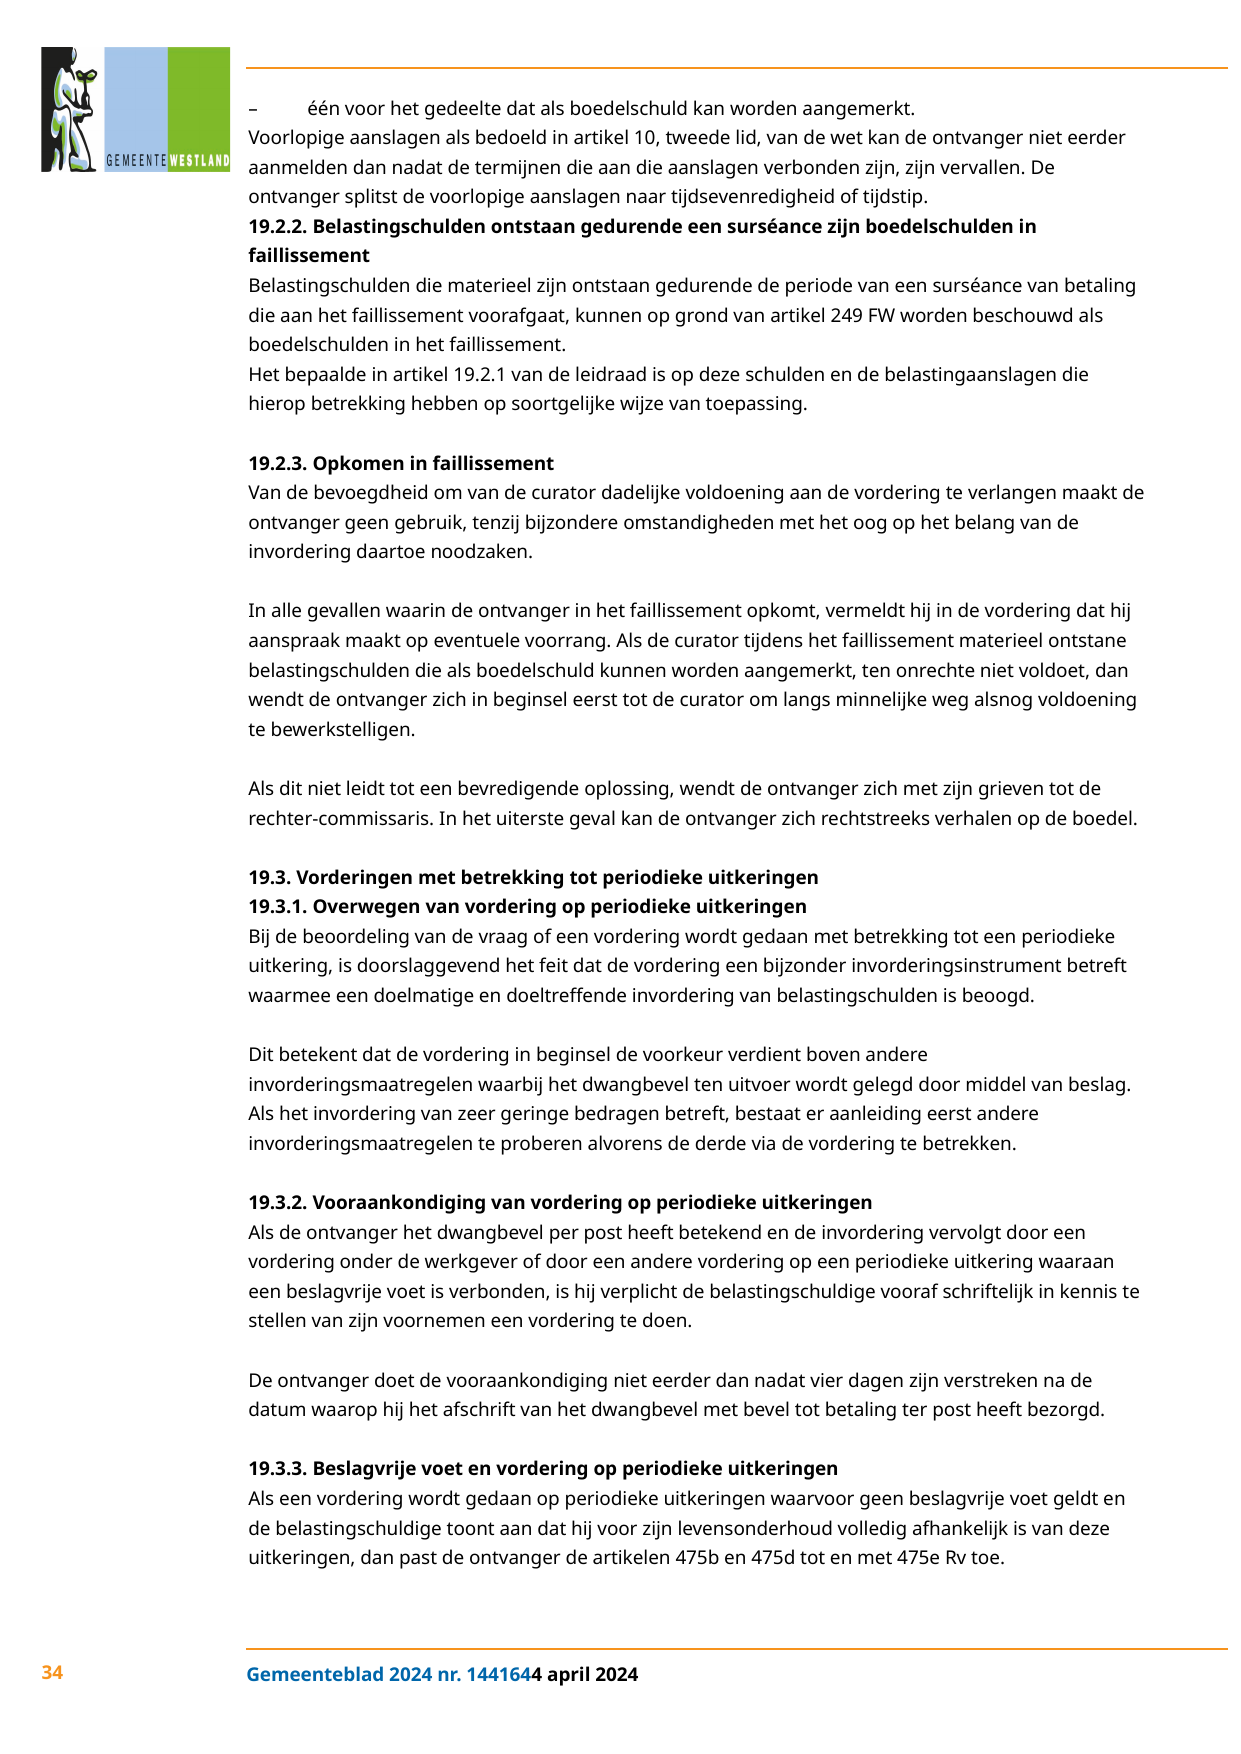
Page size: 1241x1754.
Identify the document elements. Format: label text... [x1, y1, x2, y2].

picture [41, 47, 231, 172]
text In alle gevallen waarin de ontvanger in het faillissement opkomt, vermeldt hij in de vordering dat hij aanspraak maakt op eventuele voorrang. Als de curator tijdens het faillissement materieel ontstane belastingschulden die als boedelschuld kunnen worden aangemerkt, ten onrechte niet voldoet, dan wendt de ontvanger zich in beginsel eerst tot de curator om langs minnelijke weg alsnog voldoening te bewerkstelligen. [248, 598, 1152, 742]
text Als de ontvanger het dwangbevel per post heeft betekend en de invordering vervolgt door een vordering onder de werkgever of door een andere vordering op een periodieke uitkering waaraan een beslagvrije voet is verbonden, is hij verplicht de belastingschuldige vooraf schriftelijk in kennis te stellen van zijn voornemen een vordering te doen. [248, 1219, 1152, 1333]
text 19.3.2. Vooraankondiging van vordering op periodieke uitkeringen [248, 1189, 1152, 1215]
text 19.3. Vorderingen met betrekking tot periodieke uitkeringen [248, 864, 1152, 890]
text Als een vordering wordt gedaan op periodieke uitkeringen waarvoor geen beslagvrije voet geldt en de belastingschuldige toont aan dat hij voor zijn levensonderhoud volledig afhankelijk is van deze uitkeringen, dan past de ontvanger de artikelen 475b en 475d tot en met 475e Rv toe. [248, 1485, 1152, 1570]
text 19.3.3. Beslagvrije voet en vordering op periodieke uitkeringen [248, 1456, 1152, 1481]
text 19.2.2. Belastingschulden ontstaan gedurende een surséance zijn boedelschulden in faillissement [248, 213, 1152, 268]
list één voor het gedeelte dat als boedelschuld kan worden aangemerkt. [248, 95, 1152, 121]
text Van de bevoegdheid om van de curator dadelijke voldoening aan de vordering te verlangen maakt de ontvanger geen gebruik, tenzij bijzondere omstandigheden met het oog op het belang van de invordering daartoe noodzaken. [248, 479, 1152, 564]
text Voorlopige aanslagen als bedoeld in artikel 10, tweede lid, van de wet kan de ontvanger niet eerder aanmelden dan nadat de termijnen die aan die aanslagen verbonden zijn, zijn vervallen. De ontvanger splitst de voorlopige aanslagen naar tijdsevenredigheid of tijdstip. [248, 124, 1152, 209]
text Belastingschulden die materieel zijn ontstaan gedurende de periode van een surséance van betaling die aan het faillissement voorafgaat, kunnen op grond van artikel 249 FW worden beschouwd als boedelschulden in het faillissement. [248, 272, 1152, 357]
text Als dit niet leidt tot een bevredigende oplossing, wendt de ontvanger zich met zijn grieven tot de rechter-commissaris. In het uiterste geval kan de ontvanger zich rechtstreeks verhalen op de boedel. [248, 775, 1152, 831]
text Het bepaalde in artikel 19.2.1 van de leidraad is op deze schulden en de belastingaanslagen die hierop betrekking hebben op soortgelijke wijze van toepassing. [248, 361, 1152, 416]
text 19.2.3. Opkomen in faillissement [248, 450, 1152, 476]
text De ontvanger doet de vooraankondiging niet eerder dan nadat vier dagen zijn verstreken na de datum waarop hij het afschrift van het dwangbevel met bevel tot betaling ter post heeft bezorgd. [248, 1367, 1152, 1422]
text 19.3.1. Overwegen van vordering op periodieke uitkeringen [248, 893, 1152, 919]
text Bij de beoordeling van de vraag of een vordering wordt gedaan met betrekking tot een periodieke uitkering, is doorslaggevend het feit dat de vordering een bijzonder invorderingsinstrument betreft waarmee een doelmatige en doeltreffende invordering van belastingschulden is beoogd. [248, 923, 1152, 1008]
text Dit betekent dat de vordering in beginsel de voorkeur verdient boven andere invorderingsmaatregelen waarbij het dwangbevel ten uitvoer wordt gelegd door middel van beslag. Als het invordering van zeer geringe bedragen betreft, bestaat er aanleiding eerst andere invorderingsmaatregelen te proberen alvorens de derde via de vordering te betrekken. [248, 1041, 1152, 1156]
